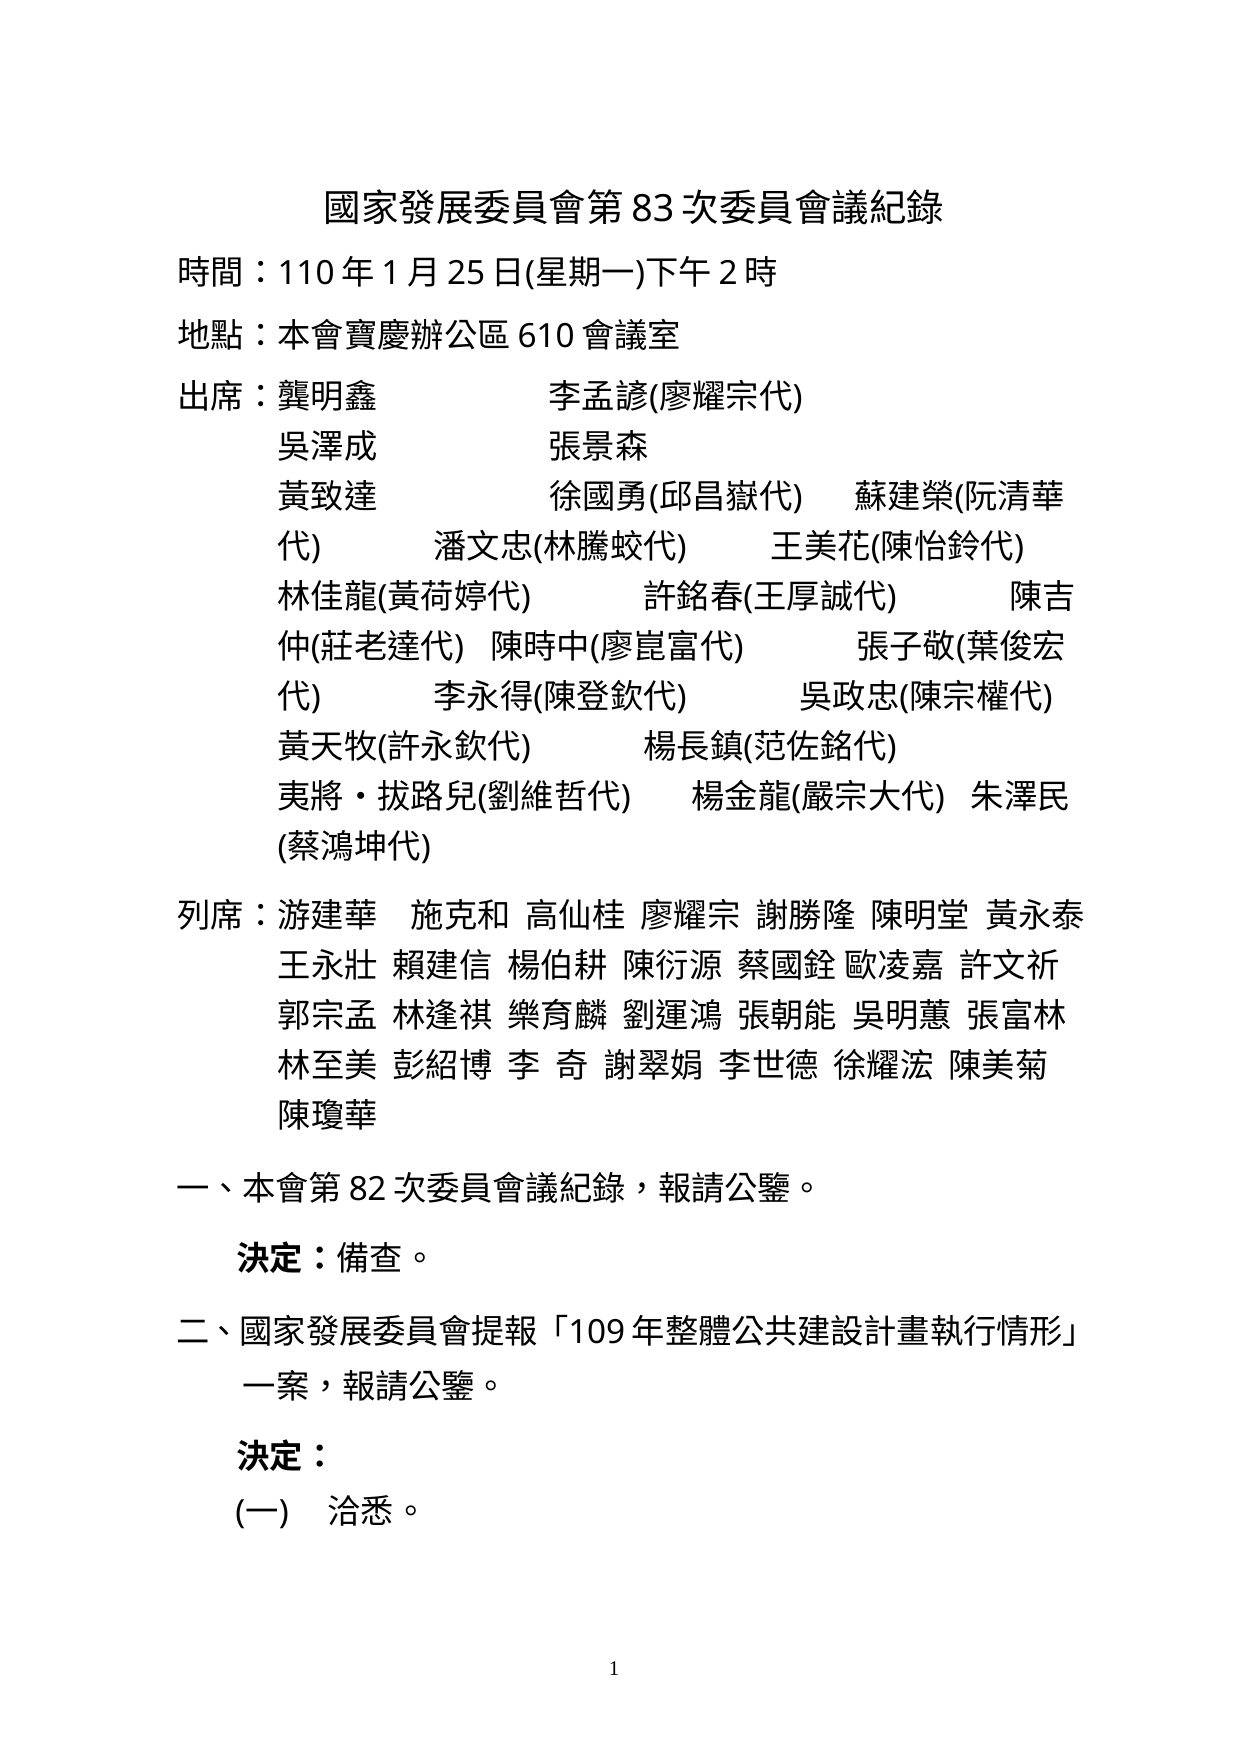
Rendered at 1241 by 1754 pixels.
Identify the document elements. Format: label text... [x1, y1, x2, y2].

text 地點：本會寶慶辦公區610會議室 [177, 307, 1078, 357]
text 國家發展委員會第83次委員會議紀錄 [190, 177, 1078, 232]
text 夷將‧拔路兒(劉維哲代) 楊金龍(嚴宗大代) 朱澤民(蔡鴻坤代) [277, 768, 1078, 868]
text 決定： [236, 1427, 1093, 1479]
text 一、本會第82次委員會議紀錄，報請公鑒。 [176, 1156, 1093, 1210]
text 黃致達 徐國勇(邱昌嶽代) 蘇建榮(阮清華代) 潘文忠(林騰蛟代) 王美花(陳怡鈴代) 林佳龍(黃荷婷代) 許銘春(王厚誠代) 陳吉仲(莊老達代) 陳時中(廖崑富代) 張子敬(葉俊宏代) 李永得(陳登欽代) 吳政忠(陳宗權代) 黃天牧(許永欽代) 楊長鎮(范佐銘代) [277, 468, 1078, 768]
list 洽悉。 [235, 1479, 1093, 1533]
text 時間：110年1月25日(星期一)下午2時 [177, 244, 1078, 294]
text 列席：游建華 施克和 高仙桂 廖耀宗 謝勝隆 陳明堂 黃永泰 王永壯 賴建信 楊伯耕 陳衍源 蔡國銓 歐凌嘉 許文祈 郭宗孟 林逢祺 樂育麟 劉運鴻 張朝能 吳明蕙 張富林 林至美 彭紹博 李 奇 謝翠娟 李世德 徐耀浤 陳美菊 陳瓊華 [177, 887, 1093, 1137]
text 出席：龔明鑫 李孟諺(廖耀宗代) [177, 368, 1078, 418]
text 二、國家發展委員會提報「109年整體公共建設計畫執行情形」一案，報請公鑒。 [176, 1299, 1093, 1408]
text 吳澤成 張景森 [277, 418, 1078, 468]
text 決定：備查。 [236, 1229, 1093, 1281]
